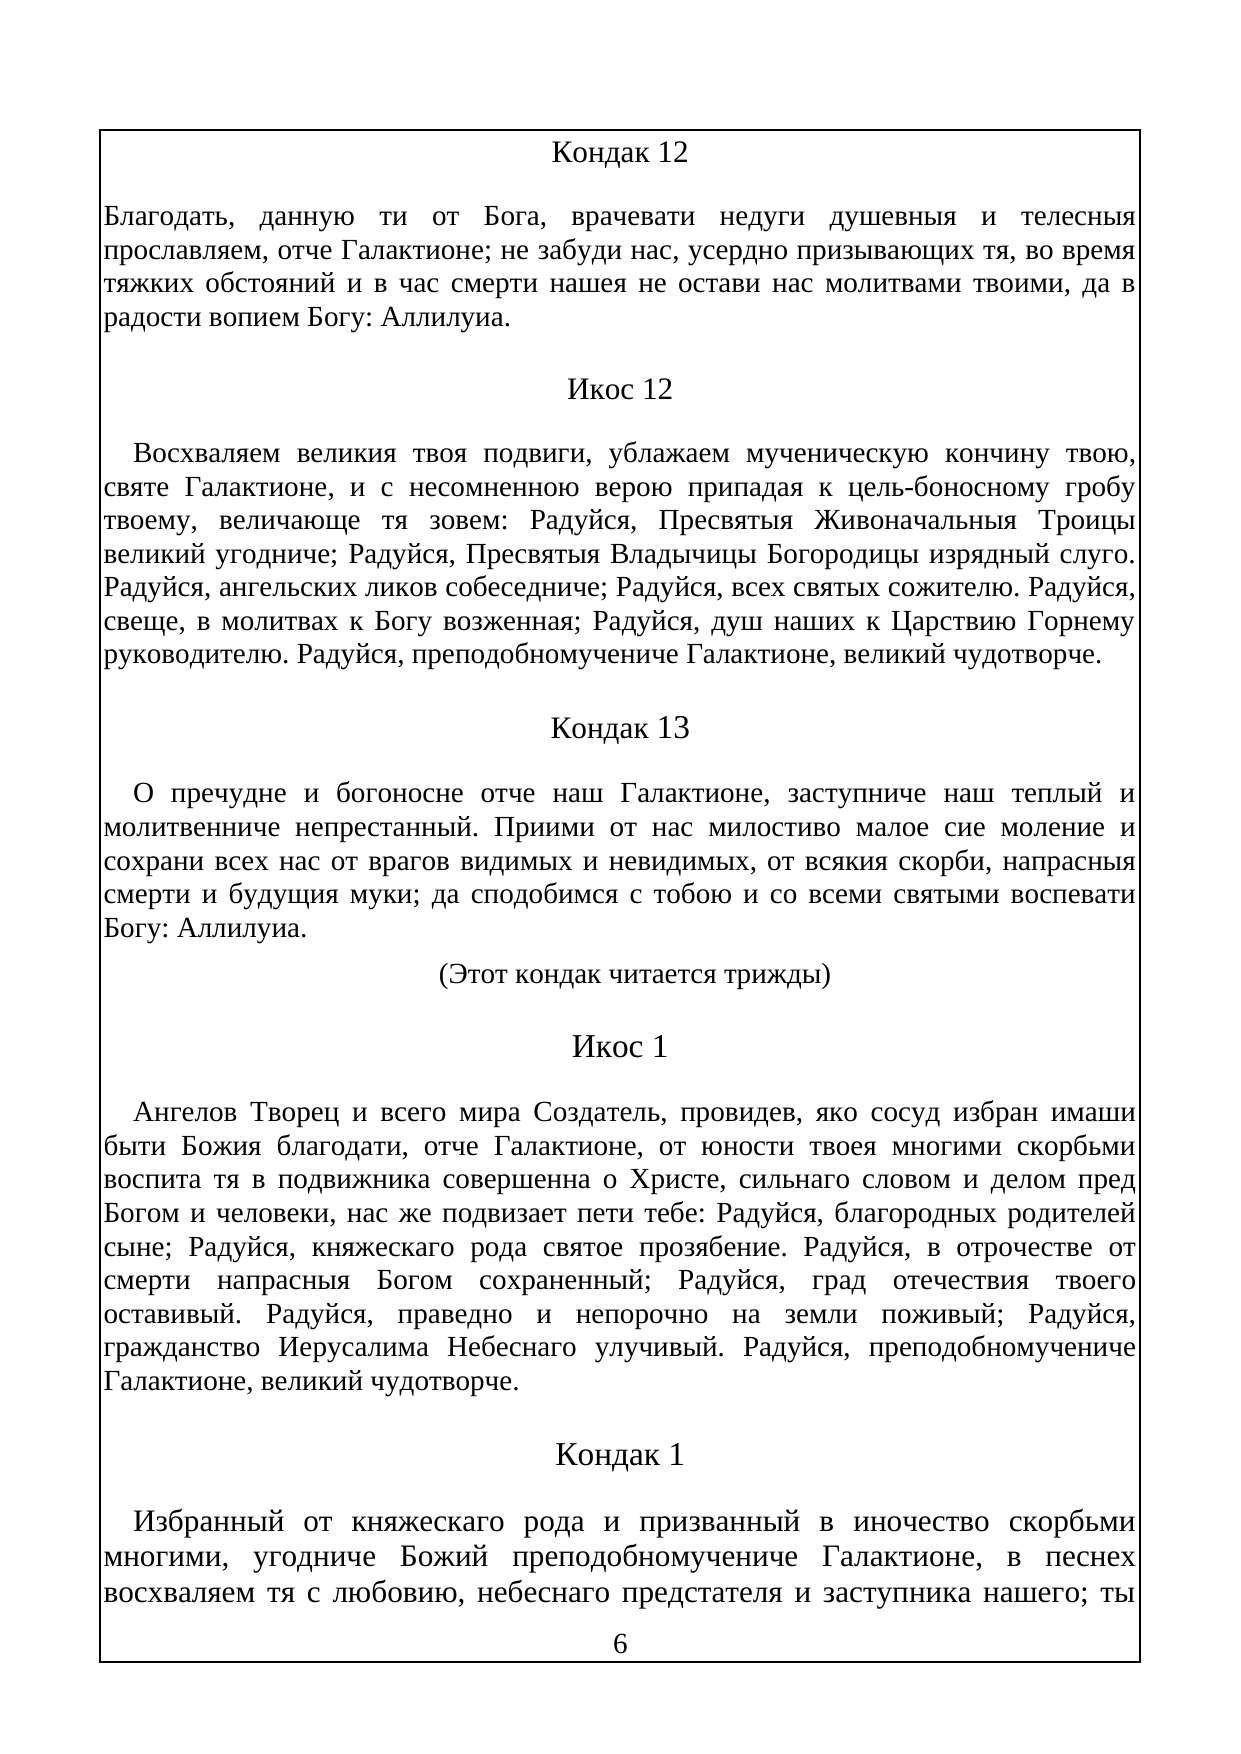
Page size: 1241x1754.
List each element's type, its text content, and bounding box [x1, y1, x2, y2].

text (Этот кондак читается трижды) [103, 956, 1137, 989]
subtitle Икос 1 [103, 1027, 1137, 1065]
text Ангелов Творец и всего мира Создатель, провидев, яко сосуд избран имаши быти Божия благодати, отче Галактионе, от юности твоея многими скорбьми воспита тя в подвижника совершенна о Христе, сильнаго словом и делом пред Богом и человеки, нас же подвизает пети тебе: Радуйся, благородных родителей сыне; Радуйся, княжескаго рода святое прозябение. Радуйся, в отрочестве от смерти напрасныя Богом сохраненный; Радуйся, град отечествия твоего оставивый. Радуйся, праведно и непорочно на земли поживый; Радуйся, гражданство Иерусалима Небеснаго улучивый. Радуйся, преподобномучениче Галактионе, великий чудотворче. [103, 1094, 1137, 1396]
text Восхваляем великия твоя подвиги, ублажаем мученическую кончину твою, святе Галактионе, и с несомненною верою припадая к цель-боносному гробу твоему, величающе тя зовем: Радуйся, Пресвятыя Живоначальныя Троицы великий угодниче; Радуйся, Пресвятыя Владычицы Богородицы изрядный слуго. Радуйся, ангельских ликов собеседниче; Радуйся, всех святых сожителю. Радуйся, свеще, в молитвах к Богу возженная; Радуйся, душ наших к Царствию Горнему руководителю. Радуйся, преподобномучениче Галактионе, великий чудотворче. [103, 435, 1137, 670]
subtitle Кондак 1 [103, 1434, 1137, 1472]
subtitle Кондак 12 [103, 133, 1137, 169]
subtitle Икос 12 [103, 370, 1137, 406]
text О пречудне и богоносне отче наш Галактионе, заступниче наш теплый и молитвенниче непрестанный. Приими от нас милостиво малое сие моление и сохрани всех нас от врагов видимых и невидимых, от всякия скорби, напрасныя смерти и будущия муки; да сподобимся с тобою и со всеми святыми воспевати Богу: Аллилуиа. [103, 776, 1137, 943]
text Избранный от княжескаго рода и призванный в иночество скорбьми многими, угодниче Божий преподобномучениче Галактионе, в песнех восхваляем тя с любовию, небеснаго предстателя и заступника нашего; ты [103, 1502, 1137, 1609]
text Благодать, данную ти от Бога, врачевати недуги душевныя и телесныя прославляем, отче Галактионе; не забуди нас, усердно призывающих тя, во время тяжких обстояний и в час смерти нашея не остави нас молитвами твоими, да в радости вопием Богу: Аллилуиа. [103, 198, 1137, 332]
subtitle Кондак 13 [103, 708, 1137, 746]
